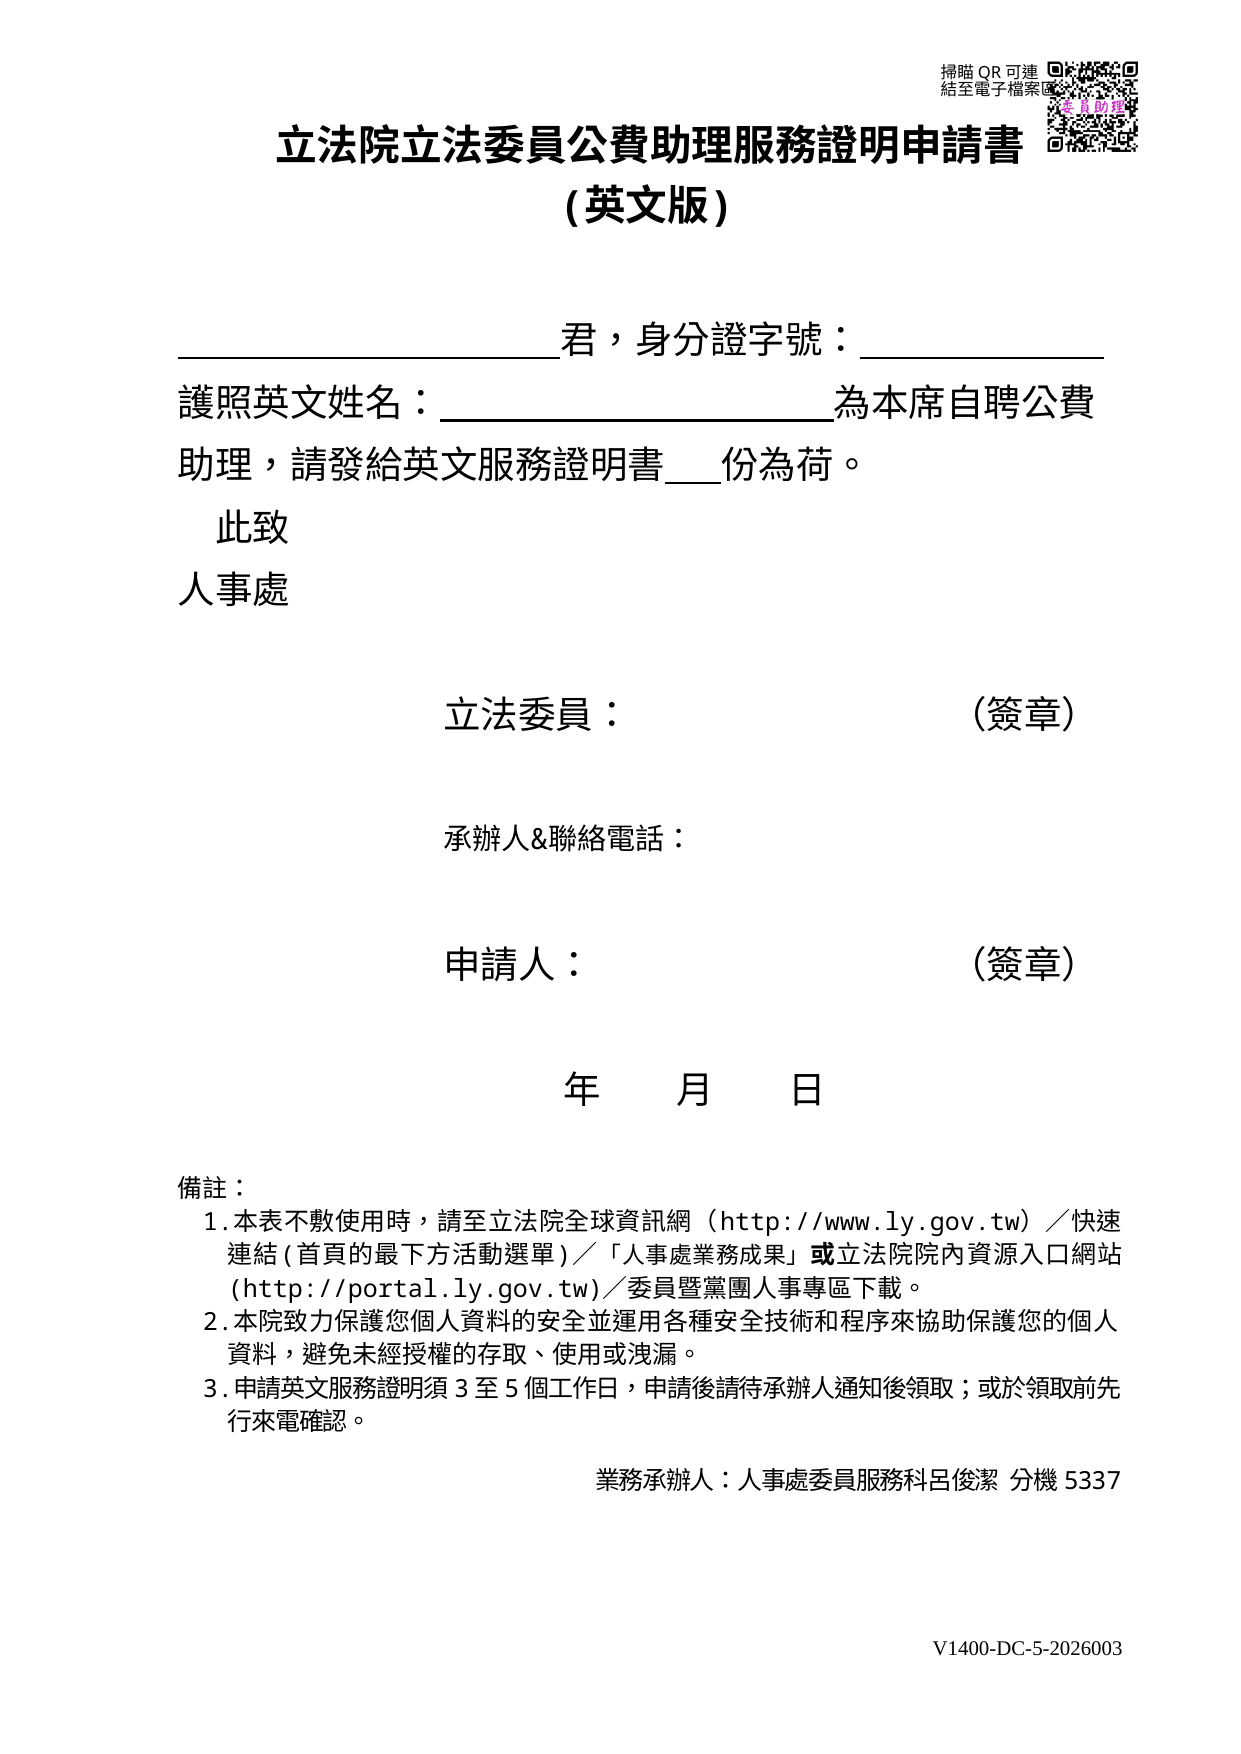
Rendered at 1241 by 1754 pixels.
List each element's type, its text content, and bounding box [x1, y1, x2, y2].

text 立法委員： （簽章） [443, 671, 1122, 733]
text 備註： [177, 1171, 1122, 1204]
text 君，身分證字號： 護照英文姓名： 為本席自聘公費助理，請發給英文服務證明書 份為荷。 [177, 296, 1108, 483]
text 申請人： （簽章） [443, 921, 1122, 983]
text 業務承辦人：人事處委員服務科呂俊潔 分機5337 [177, 1437, 1122, 1500]
text 1.本表不敷使用時，請至立法院全球資訊網（http://www.ly.gov.tw）／快速連結(首頁的最下方活動選單)／「人事處業務成果」或立法院院內資源入口網站(http://portal.ly.gov.tw)／委員暨黨團人事專區下載。 [203, 1204, 1122, 1304]
text 年 月 日 [177, 1046, 1122, 1108]
text 承辦人&聯絡電話： [177, 796, 1122, 858]
text 此致 [177, 483, 1122, 546]
text (英文版) [177, 172, 1122, 233]
text 3.申請英文服務證明須3至5個工作日，申請後請待承辦人通知後領取；或於領取前先行來電確認。 [203, 1371, 1122, 1437]
text 立法院立法委員公費助理服務證明申請書 [177, 112, 1122, 172]
text 人事處 [177, 546, 1122, 608]
text 2.本院致力保護您個人資料的安全並運用各種安全技術和程序來協助保護您的個人資料，避免未經授權的存取、使用或洩漏。 [203, 1304, 1122, 1371]
